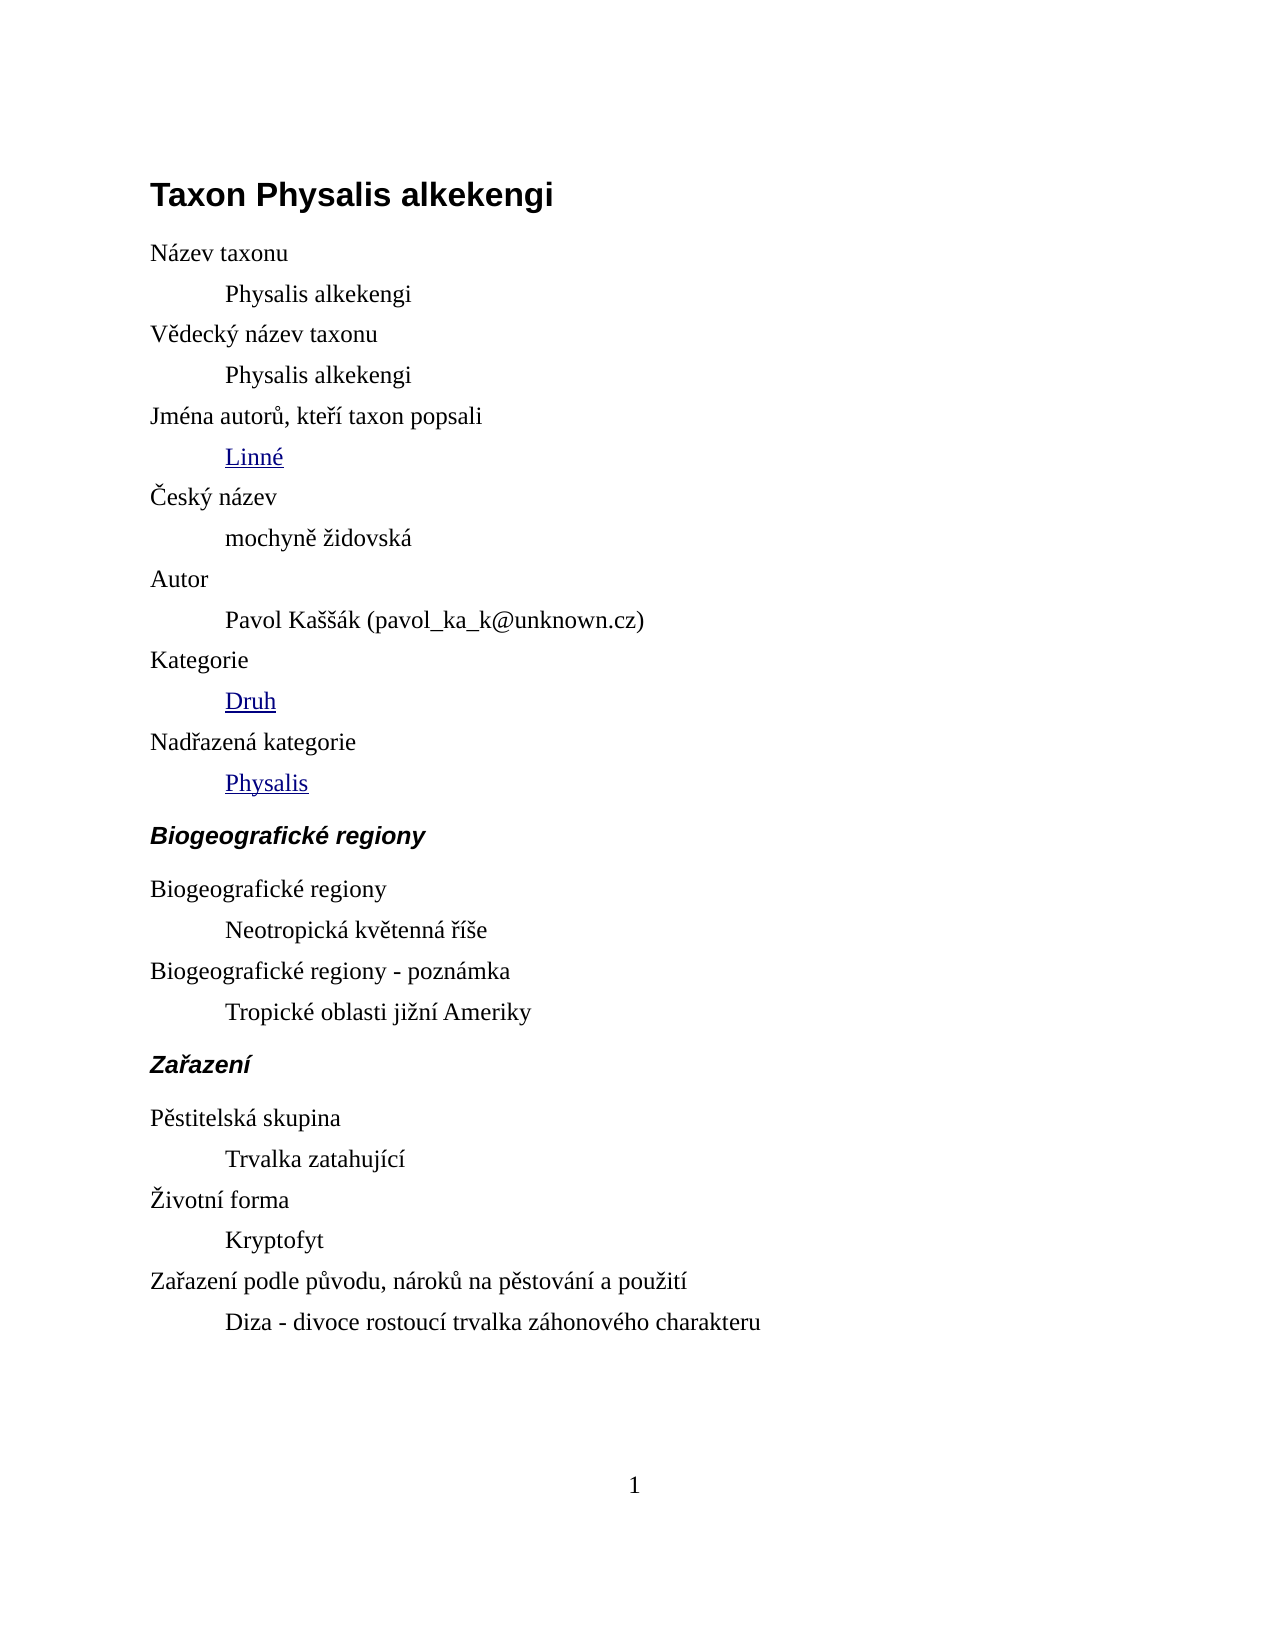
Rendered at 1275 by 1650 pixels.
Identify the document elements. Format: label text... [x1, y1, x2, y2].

text Název taxonu [150, 238, 1125, 267]
text Pěstitelská skupina [150, 1103, 1125, 1132]
subtitle Taxon Physalis alkekengi [150, 175, 1125, 214]
text Biogeografické regiony - poznámka [150, 956, 1125, 984]
text Trvalka zatahující [225, 1144, 1125, 1173]
text Linné [225, 442, 1125, 471]
text Physalis alkekengi [225, 279, 1125, 308]
text Physalis alkekengi [225, 360, 1125, 389]
text mochyně židovská [225, 523, 1125, 552]
subtitle Zařazení [150, 1050, 1125, 1079]
text Physalis [225, 768, 1125, 796]
text Autor [150, 564, 1125, 593]
text Biogeografické regiony [150, 874, 1125, 903]
text Diza - divoce rostoucí trvalka záhonového charakteru [225, 1307, 1125, 1336]
text Jména autorů, kteří taxon popsali [150, 401, 1125, 430]
text Tropické oblasti jižní Ameriky [225, 997, 1125, 1025]
text Druh [225, 686, 1125, 715]
text Pavol Kaššák (pavol_ka_k@unknown.cz) [225, 605, 1125, 633]
text Životní forma [150, 1185, 1125, 1213]
text Vědecký název taxonu [150, 319, 1125, 348]
text Neotropická květenná říše [225, 915, 1125, 944]
text Zařazení podle původu, nároků na pěstování a použití [150, 1266, 1125, 1295]
text Český název [150, 482, 1125, 511]
subtitle Biogeografické regiony [150, 821, 1125, 850]
text Nadřazená kategorie [150, 727, 1125, 756]
text Kryptofyt [225, 1226, 1125, 1254]
text Kategorie [150, 645, 1125, 674]
